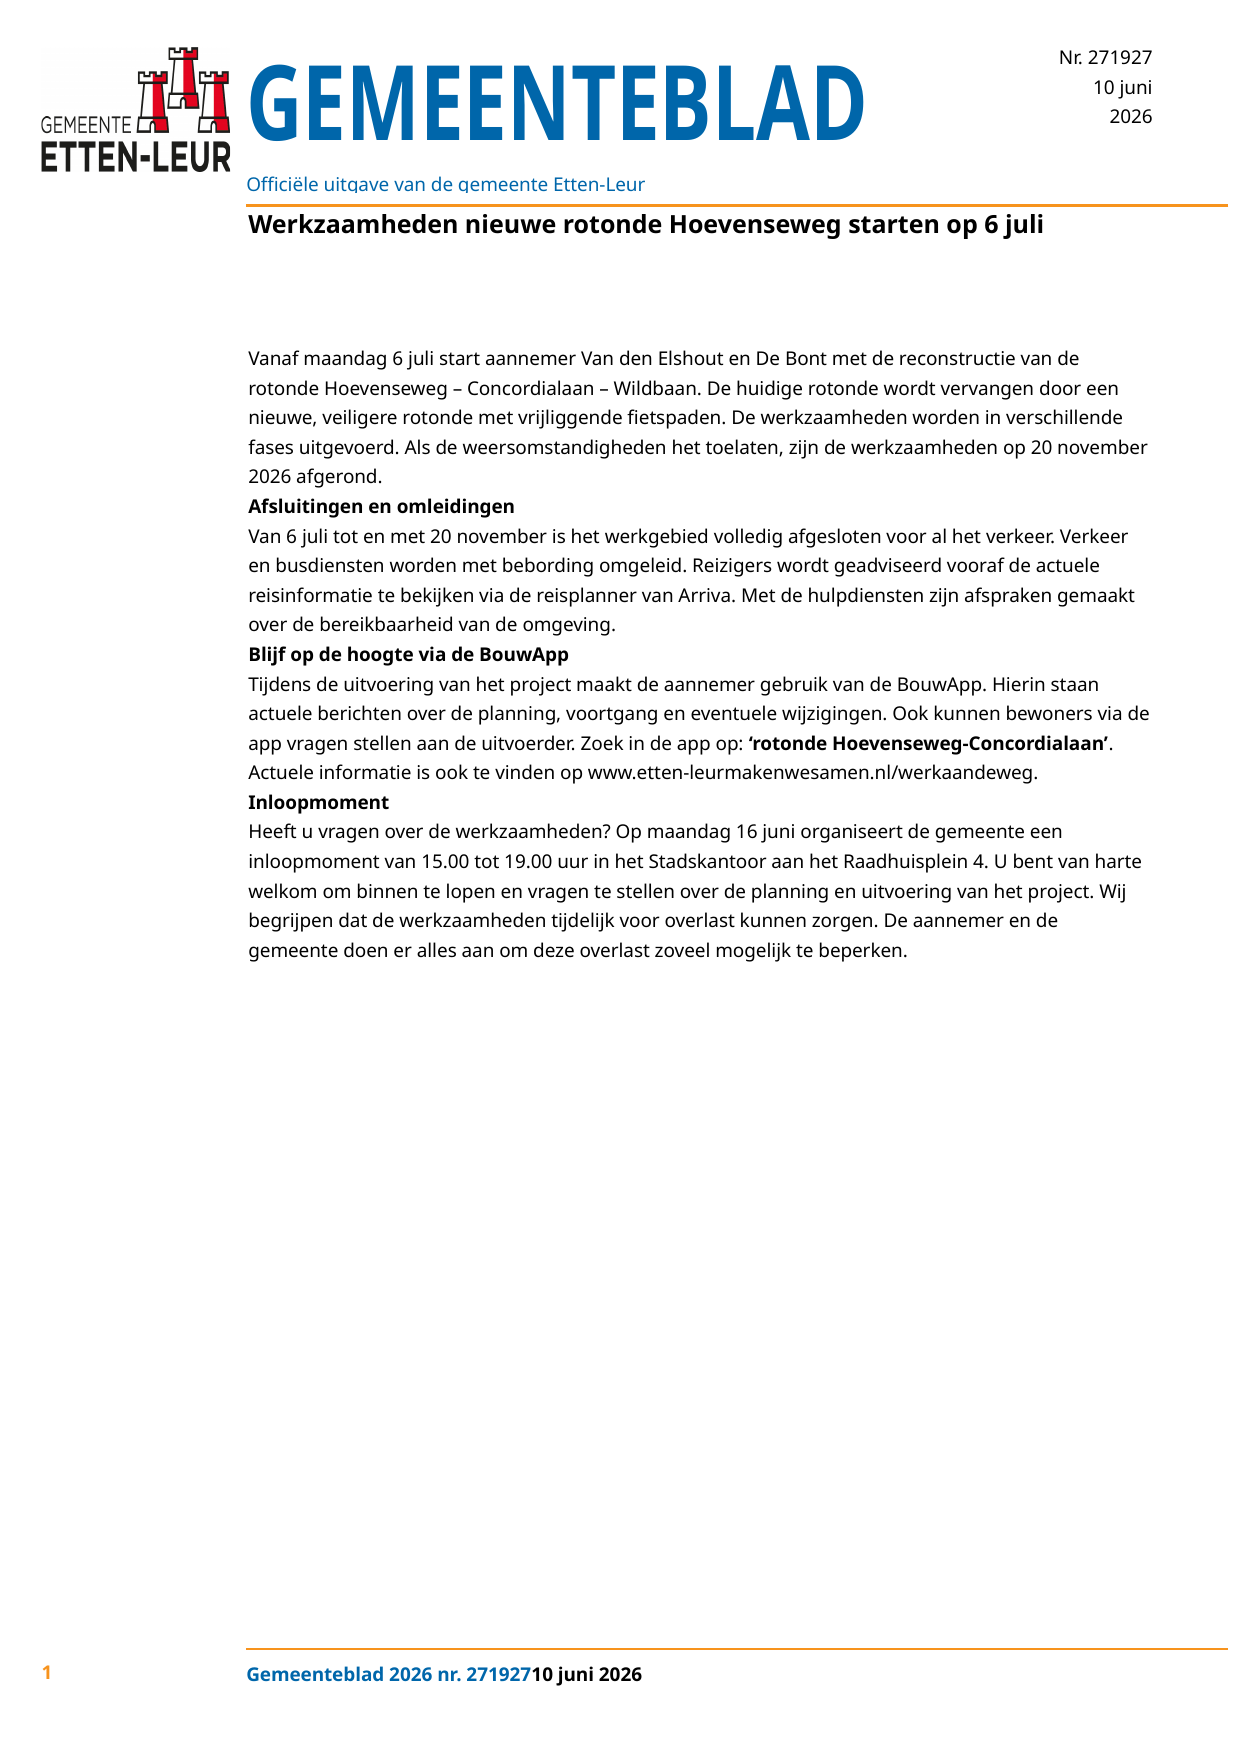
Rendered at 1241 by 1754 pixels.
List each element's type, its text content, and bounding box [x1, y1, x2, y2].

text Tijdens de uitvoering van het project maakt de aannemer gebruik van de BouwApp. Hierin staan actuele berichten over de planning, voortgang en eventuele wijzigingen. Ook kunnen bewoners via de app vragen stellen aan de uitvoerder. Zoek in de app op: ‘rotonde Hoevenseweg-Concordialaan’. Actuele informatie is ook te vinden op www.etten-leurmakenwesamen.nl/werkaandeweg. [248, 671, 1152, 785]
text Vanaf maandag 6 juli start aannemer Van den Elshout en De Bont met de reconstructie van de rotonde Hoevenseweg – Concordialaan – Wildbaan. De huidige rotonde wordt vervangen door een nieuwe, veiligere rotonde met vrijliggende fietspaden. De werkzaamheden worden in verschillende fases uitgevoerd. Als de weersomstandigheden het toelaten, zijn de werkzaamheden op 20 november 2026 afgerond. [248, 345, 1152, 489]
text Van 6 juli tot en met 20 november is het werkgebied volledig afgesloten voor al het verkeer. Verkeer en busdiensten worden met bebording omgeleid. Reizigers wordt geadviseerd vooraf de actuele reisinformatie te bekijken via de reisplanner van Arriva. Met de hulpdiensten zijn afspraken gemaakt over de bereikbaarheid van de omgeving. [248, 523, 1152, 637]
text Inloopmoment [248, 789, 1152, 815]
text Afsluitingen en omleidingen [248, 493, 1152, 519]
text Werkzaamheden nieuwe rotonde Hoevenseweg starten op 6 juli [248, 207, 1152, 241]
text Heeft u vragen over de werkzaamheden? Op maandag 16 juni organiseert de gemeente een inloopmoment van 15.00 tot 19.00 uur in het Stadskantoor aan het Raadhuisplein 4. U bent van harte welkom om binnen te lopen en vragen te stellen over de planning en uitvoering van het project. Wij begrijpen dat de werkzaamheden tijdelijk voor overlast kunnen zorgen. De aannemer en de gemeente doen er alles aan om deze overlast zoveel mogelijk te beperken. [248, 819, 1152, 963]
text Blijf op de hoogte via de BouwApp [248, 641, 1152, 667]
picture [41, 47, 231, 172]
